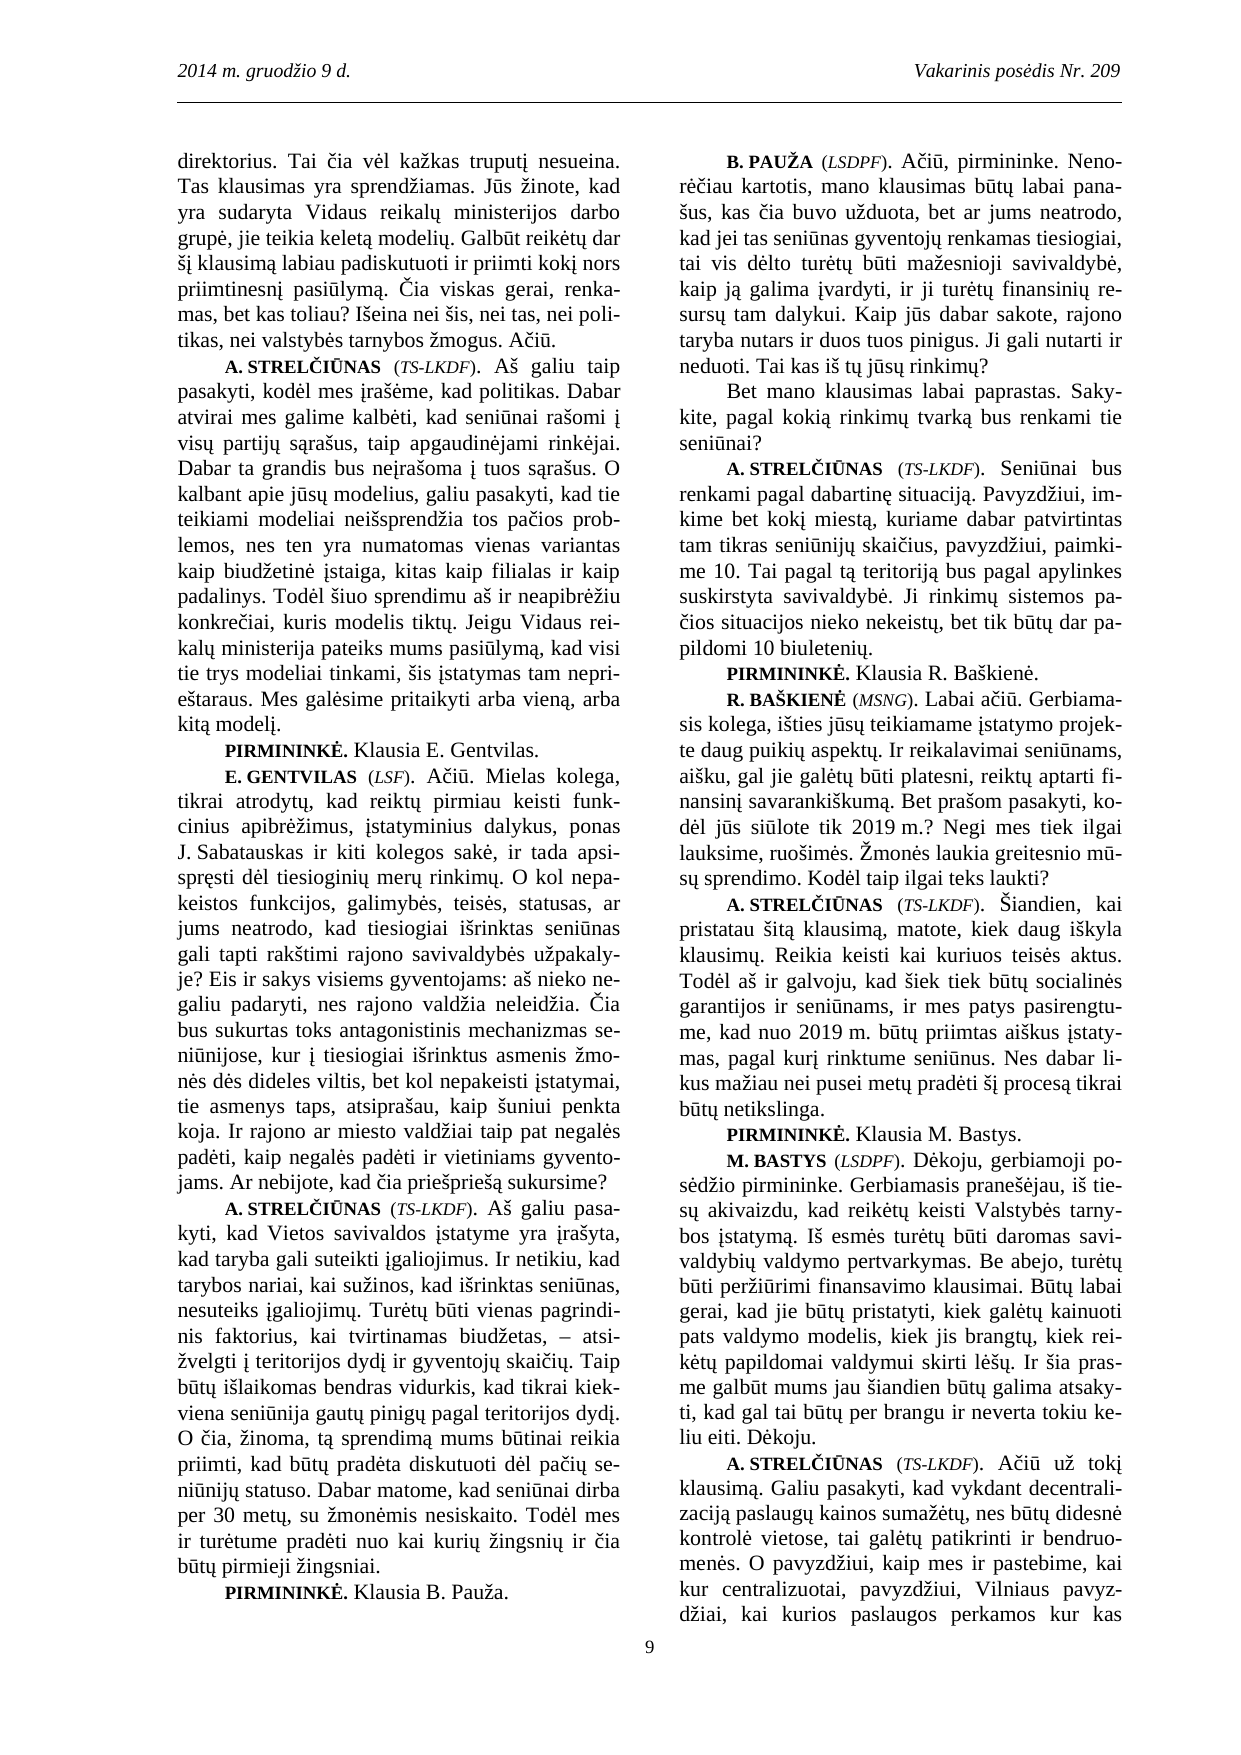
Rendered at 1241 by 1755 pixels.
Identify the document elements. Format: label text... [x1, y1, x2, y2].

text A. STRELČIŪNAS (TS-LKDF). Aš ga­liu pa­sa­ky­ti, kad Vie­tos sa­vi­val­dos įsta­ty­me yra įra­šy­ta, kad ta­ry­ba ga­li su­teik­ti įga­lio­ji­mus. Ir ne­ti­kiu, kad ta­ry­bos na­riai, kai su­ži­nos, kad iš­rink­tas se­niū­nas, ne­su­teiks įga­lio­ji­mų. Tu­rė­tų bū­ti vie­nas pa­grin­di­nis fak­to­rius, kai tvir­ti­na­mas biu­dže­tas, – at­si­žvelg­ti į te­ri­to­ri­jos dy­dį ir gy­ven­to­jų skai­čių. Taip bū­tų iš­lai­ko­mas ben­dras vi­dur­kis, kad tik­rai kiek­vie­na se­niū­ni­ja gau­tų pi­ni­gų pa­gal te­ri­to­ri­jos dy­dį. O čia, ži­no­ma, tą spren­di­mą mums bū­ti­nai rei­kia pri­im­ti, kad bū­tų pra­dė­ta dis­ku­tuo­ti dėl pa­čių se­niū­ni­jų sta­tu­so. Da­bar ma­to­me, kad se­niū­nai dir­ba per 30 me­tų, su žmo­nė­mis ne­si­skai­to. To­dėl mes ir tu­rė­tu­me pra­dė­ti nuo kai ku­rių žings­nių ir čia bū­tų pir­mie­ji žings­niai. [177, 1195, 620, 1579]
text E. GENTVILAS (LSF). Ačiū. Mie­las ko­le­ga, tik­rai at­ro­dy­tų, kad reik­tų pir­miau keis­ti funk­cinius api­brė­ži­mus, įsta­ty­mi­nius da­ly­kus, po­nas J. Sa­ba­taus­kas ir ki­ti ko­le­gos sa­kė, ir ta­da ap­si­spręs­ti dėl tie­sio­gi­nių me­rų rin­ki­mų. O kol ne­pa­keis­tos funk­ci­jos, ga­li­my­bės, tei­sės, sta­tu­sas, ar jums ne­at­ro­do, kad tie­sio­giai iš­rink­tas se­niū­nas ga­li tap­ti rakš­ti­mi ra­jo­no sa­vi­val­dy­bės už­pa­ka­ly­je? Eis ir sa­kys vi­siems gy­ven­to­jams: aš nie­ko ne­ga­liu pa­da­ry­ti, nes ra­jo­no val­džia ne­lei­džia. Čia bus su­kur­tas toks an­ta­go­nis­ti­nis me­cha­niz­mas se­niū­ni­jo­se, kur į tie­sio­giai iš­rink­tus as­me­nis žmo­nės dės di­de­les vil­tis, bet kol ne­pa­keis­ti įsta­ty­mai, tie as­me­nys taps, at­si­pra­šau, kaip šu­niui penk­ta ko­ja. Ir ra­jo­no ar mies­to val­džiai taip pat ne­ga­lės pa­dė­ti, kaip ne­ga­lės pa­dė­ti ir vie­ti­niams gy­ven­to­jams. Ar ne­bi­jo­te, kad čia prieš­prie­šą su­kur­si­me? [177, 763, 620, 1195]
text PIRMININKĖ. Klau­sia M. Bas­tys. [679, 1121, 1122, 1147]
text M. BASTYS (LSDPF). Dė­ko­ju, ger­bia­mo­ji po­sė­džio pir­mi­nin­ke. Ger­bia­ma­sis pra­ne­šė­jau, iš tie­sų aki­vaiz­du, kad rei­kė­tų keis­ti Vals­ty­bės tar­ny­bos įsta­ty­mą. Iš es­mės tu­rė­tų bū­ti da­ro­mas sa­vi­val­dy­bių val­dy­mo per­tvar­ky­mas. Be abe­jo, tu­rė­tų bū­ti per­žiū­ri­mi fi­nan­sa­vi­mo klau­si­mai. Bū­tų la­bai ge­rai, kad jie bū­tų pri­sta­ty­ti, kiek ga­lė­tų kai­nuo­ti pats val­dy­mo mo­de­lis, kiek jis brang­tų, kiek rei­kė­tų pa­pil­do­mai val­dy­mui skir­ti lė­šų. Ir šia pras­me gal­būt mums jau šian­dien bū­tų ga­li­ma at­sa­ky­ti, kad gal tai bū­tų per bran­gu ir ne­ver­ta to­kiu ke­liu ei­ti. Dė­ko­ju. [679, 1147, 1122, 1449]
text A. STRELČIŪNAS (TS-LKDF). Se­niū­nai bus ren­ka­mi pa­gal da­bar­ti­nę si­tu­a­ci­ją. Pa­vyz­džiui, im­ki­me bet ko­kį mies­tą, ku­ria­me da­bar pa­tvir­tin­tas tam tik­ras se­niū­ni­jų skai­čius, pa­vyz­džiui, pa­im­ki­me 10. Tai pa­gal tą te­ri­to­ri­ją bus pa­gal apy­lin­kes su­skirs­ty­ta sa­vi­val­dy­bė. Ji rin­ki­mų sis­te­mos pa­čios si­tu­a­ci­jos nie­ko ne­keis­tų, bet tik bū­tų dar pa­pil­do­mi 10 biu­le­te­nių. [679, 455, 1122, 660]
text PIRMININKĖ. Klau­sia E. Gent­vi­las. [177, 737, 620, 763]
text B. PAUŽA (LSDPF). Ačiū, pir­mi­nin­ke. Ne­no­rė­čiau kar­to­tis, ma­no klau­si­mas bū­tų la­bai pa­na­šus, kas čia bu­vo už­duo­ta, bet ar jums ne­at­ro­do, kad jei tas se­niū­nas gy­ven­to­jų ren­ka­mas tie­sio­giai, tai vis dėl­to tu­rė­tų bū­ti ma­žes­nio­ji sa­vi­val­dy­bė, kaip ją ga­li­ma įvar­dy­ti, ir ji tu­rė­tų fi­nan­si­nių re­sur­sų tam da­ly­kui. Kaip jūs da­bar sa­ko­te, ra­jo­no ta­ry­ba nu­tars ir duos tuos pi­ni­gus. Ji ga­li nu­tar­ti ir ne­duo­ti. Tai kas iš tų jū­sų rin­ki­mų? [679, 148, 1122, 378]
text A. STRELČIŪNAS (TS-LKDF). Aš ga­liu taip pa­sa­ky­ti, ko­dėl mes įra­šė­me, kad po­li­ti­kas. Da­bar at­vi­rai mes ga­li­me kal­bė­ti, kad se­niū­nai ra­šo­mi į vi­sų par­ti­jų są­ra­šus, taip ap­gau­di­nė­ja­mi rin­kė­jai. Da­bar ta gran­dis bus ne­įra­šo­ma į tuos są­ra­šus. O kal­bant apie jū­sų mo­de­lius, ga­liu pa­sa­ky­ti, kad tie tei­kia­mi mo­de­liai ne­iš­spren­džia tos pa­čios pro­b­lemos, nes ten yra nu­ma­to­mas vie­nas va­rian­tas kaip biu­dže­ti­nė įstai­ga, ki­tas kaip fi­lia­las ir kaip pa­da­li­nys. To­dėl šiuo spren­di­mu aš ir ne­apib­rė­žiu kon­kre­čiai, ku­ris mo­de­lis tik­tų. Jei­gu Vi­daus rei­ka­lų mi­nis­te­ri­ja pa­teiks mums pa­siū­ly­mą, kad vi­si tie trys mo­de­liai tin­ka­mi, šis įsta­ty­mas tam ne­pri­eš­ta­raus. Mes ga­lė­si­me pri­tai­ky­ti ar­ba vie­ną, ar­ba ki­tą mo­de­lį. [177, 353, 620, 737]
text PIRMININKĖ. Klau­sia B. Pau­ža. [177, 1579, 620, 1605]
text A. STRELČIŪNAS (TS-LKDF). Ačiū už to­kį klau­si­mą. Ga­liu pa­sa­ky­ti, kad vyk­dant de­cen­tra­li­za­ci­ją pa­slau­gų kai­nos su­ma­žė­tų, nes bū­tų di­des­nė kon­tro­lė vie­to­se, tai ga­lė­tų pa­tik­rin­ti ir ben­druo­me­nės. O pa­vyz­džiui, kaip mes ir pa­ste­bi­me, kai kur cen­tra­li­zuo­tai, pa­vyz­džiui, Vil­niaus pa­vyz­džiai, kai ku­rios pa­slau­gos per­ka­mos kur kas [679, 1449, 1122, 1626]
text di­rek­to­rius. Tai čia vėl kaž­kas tru­pu­tį ne­su­ei­na. Tas klau­si­mas yra spren­džia­mas. Jūs ži­no­te, kad yra su­da­ry­ta Vi­daus rei­ka­lų mi­nis­te­ri­jos dar­bo gru­pė, jie tei­kia ke­le­tą mo­de­lių. Gal­būt rei­kė­tų dar šį klau­si­mą la­biau pa­dis­ku­tuo­ti ir pri­im­ti ko­kį nors pri­im­ti­nes­nį pa­siū­ly­mą. Čia vis­kas ge­rai, ren­ka­mas, bet kas to­liau? Iš­ei­na nei šis, nei tas, nei po­li­ti­kas, nei vals­ty­bės tar­ny­bos žmo­gus. Ačiū. [177, 148, 620, 353]
text Bet ma­no klau­si­mas la­bai pa­pras­tas. Sa­ky­kite, pa­gal ko­kią rin­ki­mų tvar­ką bus ren­ka­mi tie se­niū­nai? [679, 378, 1122, 455]
text A. STRELČIŪNAS (TS-LKDF). Šian­dien, kai pri­sta­tau ši­tą klau­si­mą, ma­to­te, kiek daug iš­ky­la klau­si­mų. Rei­kia keis­ti kai ku­riuos tei­sės ak­tus. To­dėl aš ir gal­vo­ju, kad šiek tiek bū­tų so­cia­li­nės ga­ran­ti­jos ir se­niū­nams, ir mes pa­tys pa­si­reng­tu­me, kad nuo 2019 m. bū­tų pri­im­tas aiš­kus įsta­ty­mas, pa­gal ku­rį rink­tu­me se­niū­nus. Nes da­bar li­kus ma­žiau nei pu­sei me­tų pra­dė­ti šį pro­ce­są tik­rai bū­tų ne­tiks­lin­ga. [679, 891, 1122, 1121]
text PIRMININKĖ. Klau­sia R. Baš­kie­nė. [679, 660, 1122, 686]
text R. BAŠKIENĖ (MSNG). La­bai ačiū. Ger­bia­ma­sis ko­le­ga, iš­ties jū­sų tei­kia­ma­me įsta­ty­mo pro­jek­te daug pui­kių as­pek­tų. Ir rei­ka­la­vi­mai se­niū­nams, aiš­ku, gal jie ga­lė­tų bū­ti pla­tes­ni, reik­tų ap­tar­ti fi­nan­si­nį sa­va­ran­kiš­ku­mą. Bet pra­šom pa­sa­ky­ti, ko­dėl jūs siū­lo­te tik 2019 m.? Ne­gi mes tiek il­gai lauk­si­me, ruo­ši­mės. Žmo­nės lau­kia grei­tes­nio mū­sų spren­di­mo. Ko­dėl taip il­gai teks lauk­ti? [679, 686, 1122, 891]
